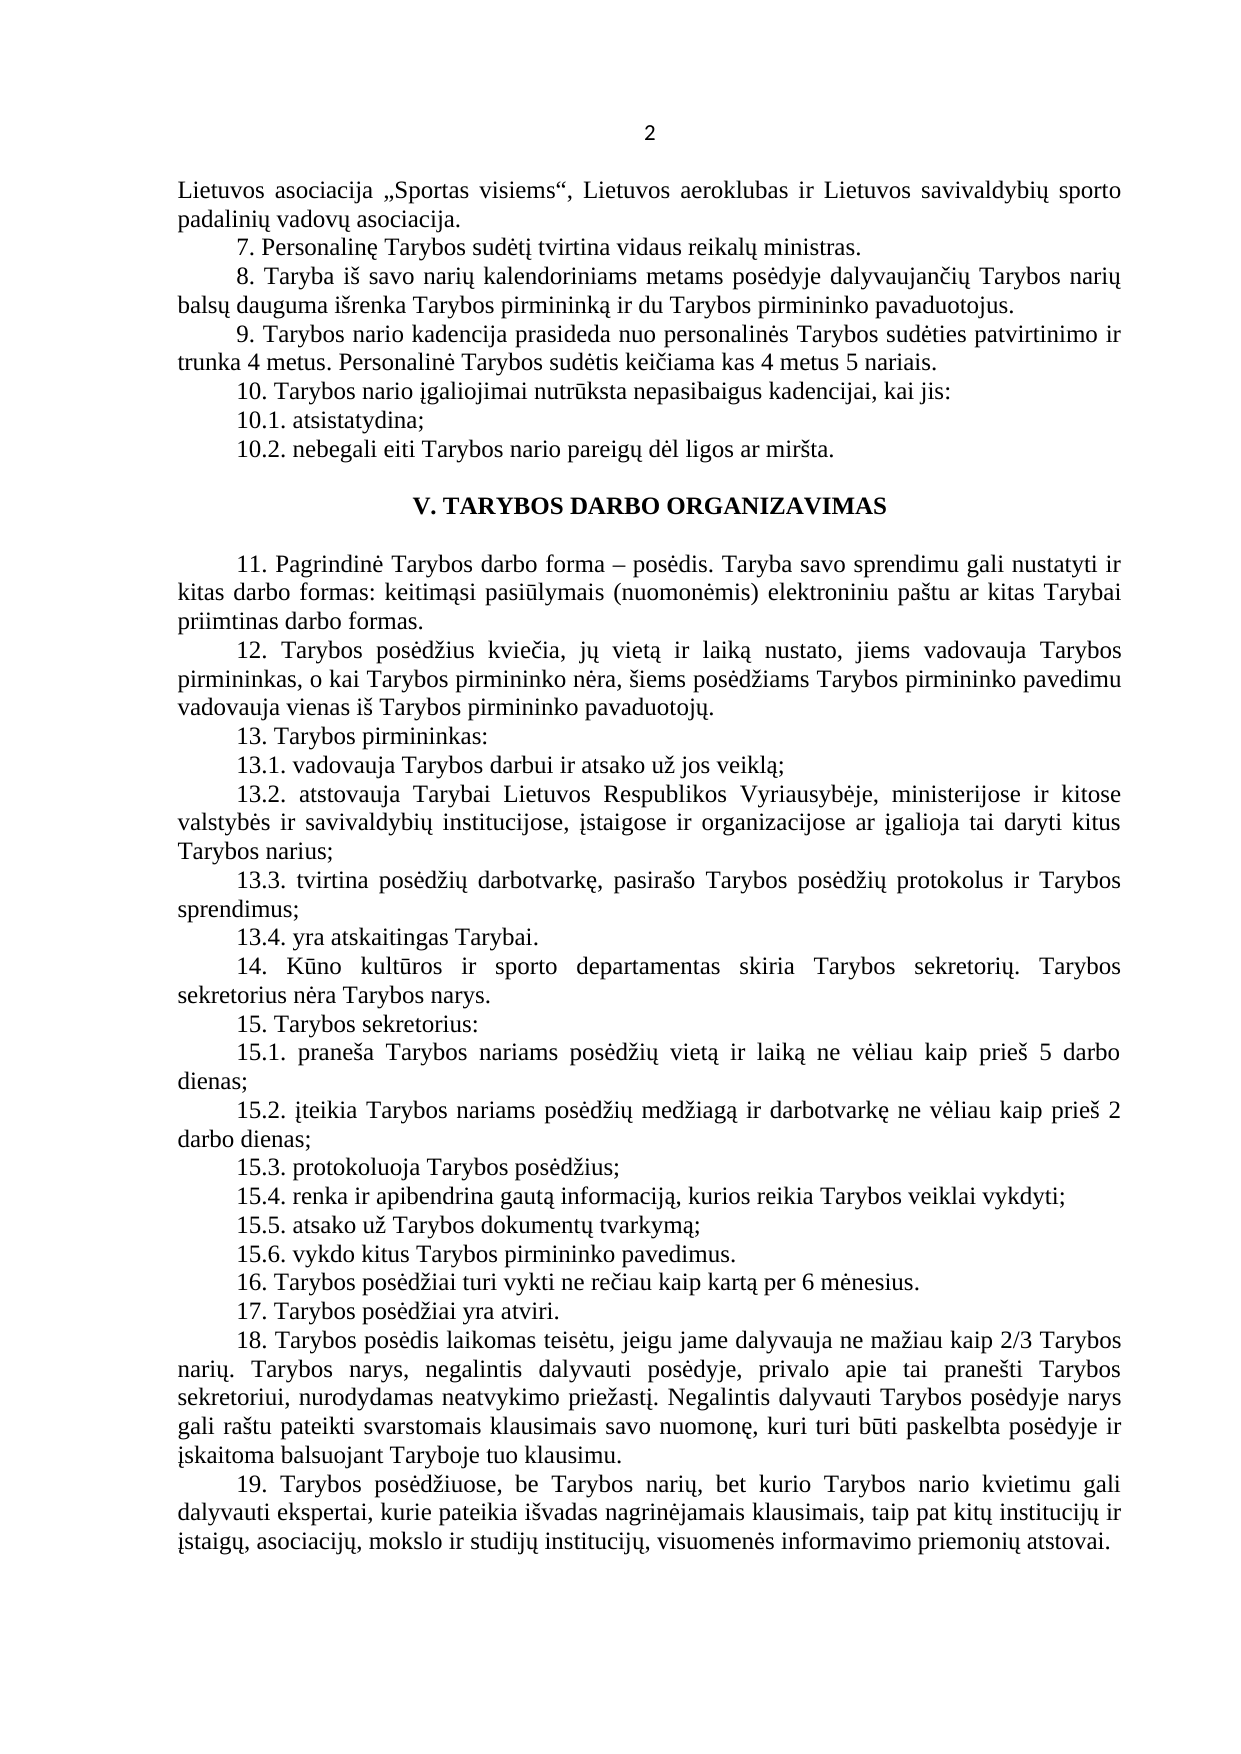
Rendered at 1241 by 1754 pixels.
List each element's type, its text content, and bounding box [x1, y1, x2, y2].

text Lietuvos asociacija „Sportas visiems“, Lietuvos aeroklubas ir Lietuvos savivaldybių sporto padalinių vadovų asociacija. [177, 175, 1122, 232]
text 13.2. atstovauja Tarybai Lietuvos Respublikos Vyriausybėje, ministerijose ir kitose valstybės ir savivaldybių institucijose, įstaigose ir organizacijose ar įgalioja tai daryti kitus Tarybos narius; [177, 779, 1122, 865]
text 15. Tarybos sekretorius: [177, 1009, 1122, 1037]
text 13.3. tvirtina posėdžių darbotvarkę, pasirašo Tarybos posėdžių protokolus ir Tarybos sprendimus; [177, 865, 1122, 922]
text 9. Tarybos nario kadencija prasideda nuo personalinės Tarybos sudėties patvirtinimo ir trunka 4 metus. Personalinė Tarybos sudėtis keičiama kas 4 metus 5 nariais. [177, 319, 1122, 376]
text 10. Tarybos nario įgaliojimai nutrūksta nepasibaigus kadencijai, kai jis: [177, 376, 1122, 405]
text 14. Kūno kultūros ir sporto departamentas skiria Tarybos sekretorių. Tarybos sekretorius nėra Tarybos narys. [177, 951, 1122, 1009]
text 15.5. atsako už Tarybos dokumentų tvarkymą; [177, 1210, 1122, 1239]
text 11. Pagrindinė Tarybos darbo forma – posėdis. Taryba savo sprendimu gali nustatyti ir kitas darbo formas: keitimąsi pasiūlymais (nuomonėmis) elektroniniu paštu ar kitas Tarybai priimtinas darbo formas. [177, 549, 1122, 635]
text 15.2. įteikia Tarybos nariams posėdžių medžiagą ir darbotvarkę ne vėliau kaip prieš 2 darbo dienas; [177, 1095, 1122, 1152]
text 10.1. atsistatydina; [177, 405, 1122, 434]
text 12. Tarybos posėdžius kviečia, jų vietą ir laiką nustato, jiems vadovauja Tarybos pirmininkas, o kai Tarybos pirmininko nėra, šiems posėdžiams Tarybos pirmininko pavedimu vadovauja vienas iš Tarybos pirmininko pavaduotojų. [177, 635, 1122, 721]
text 15.1. praneša Tarybos nariams posėdžių vietą ir laiką ne vėliau kaip prieš 5 darbo dienas; [177, 1037, 1122, 1095]
text V. TARYBOS DARBO ORGANIZAVIMAS [177, 491, 1122, 520]
text 13.1. vadovauja Tarybos darbui ir atsako už jos veiklą; [177, 750, 1122, 779]
text 13. Tarybos pirmininkas: [177, 721, 1122, 750]
text 15.6. vykdo kitus Tarybos pirmininko pavedimus. [177, 1239, 1122, 1267]
text 17. Tarybos posėdžiai yra atviri. [177, 1296, 1122, 1325]
text 13.4. yra atskaitingas Tarybai. [177, 922, 1122, 951]
text 10.2. nebegali eiti Tarybos nario pareigų dėl ligos ar miršta. [177, 434, 1122, 462]
text 8. Taryba iš savo narių kalendoriniams metams posėdyje dalyvaujančių Tarybos narių balsų dauguma išrenka Tarybos pirmininką ir du Tarybos pirmininko pavaduotojus. [177, 261, 1122, 319]
text 19. Tarybos posėdžiuose, be Tarybos narių, bet kurio Tarybos nario kvietimu gali dalyvauti ekspertai, kurie pateikia išvadas nagrinėjamais klausimais, taip pat kitų institucijų ir įstaigų, asociacijų, mokslo ir studijų institucijų, visuomenės informavimo priemonių atstovai. [177, 1469, 1122, 1555]
text 7. Personalinę Tarybos sudėtį tvirtina vidaus reikalų ministras. [177, 232, 1122, 261]
text 16. Tarybos posėdžiai turi vykti ne rečiau kaip kartą per 6 mėnesius. [177, 1267, 1122, 1296]
text 18. Tarybos posėdis laikomas teisėtu, jeigu jame dalyvauja ne mažiau kaip 2/3 Tarybos narių. Tarybos narys, negalintis dalyvauti posėdyje, privalo apie tai pranešti Tarybos sekretoriui, nurodydamas neatvykimo priežastį. Negalintis dalyvauti Tarybos posėdyje narys gali raštu pateikti svarstomais klausimais savo nuomonę, kuri turi būti paskelbta posėdyje ir įskaitoma balsuojant Taryboje tuo klausimu. [177, 1325, 1122, 1469]
text 15.4. renka ir apibendrina gautą informaciją, kurios reikia Tarybos veiklai vykdyti; [177, 1181, 1122, 1210]
text 15.3. protokoluoja Tarybos posėdžius; [177, 1152, 1122, 1181]
